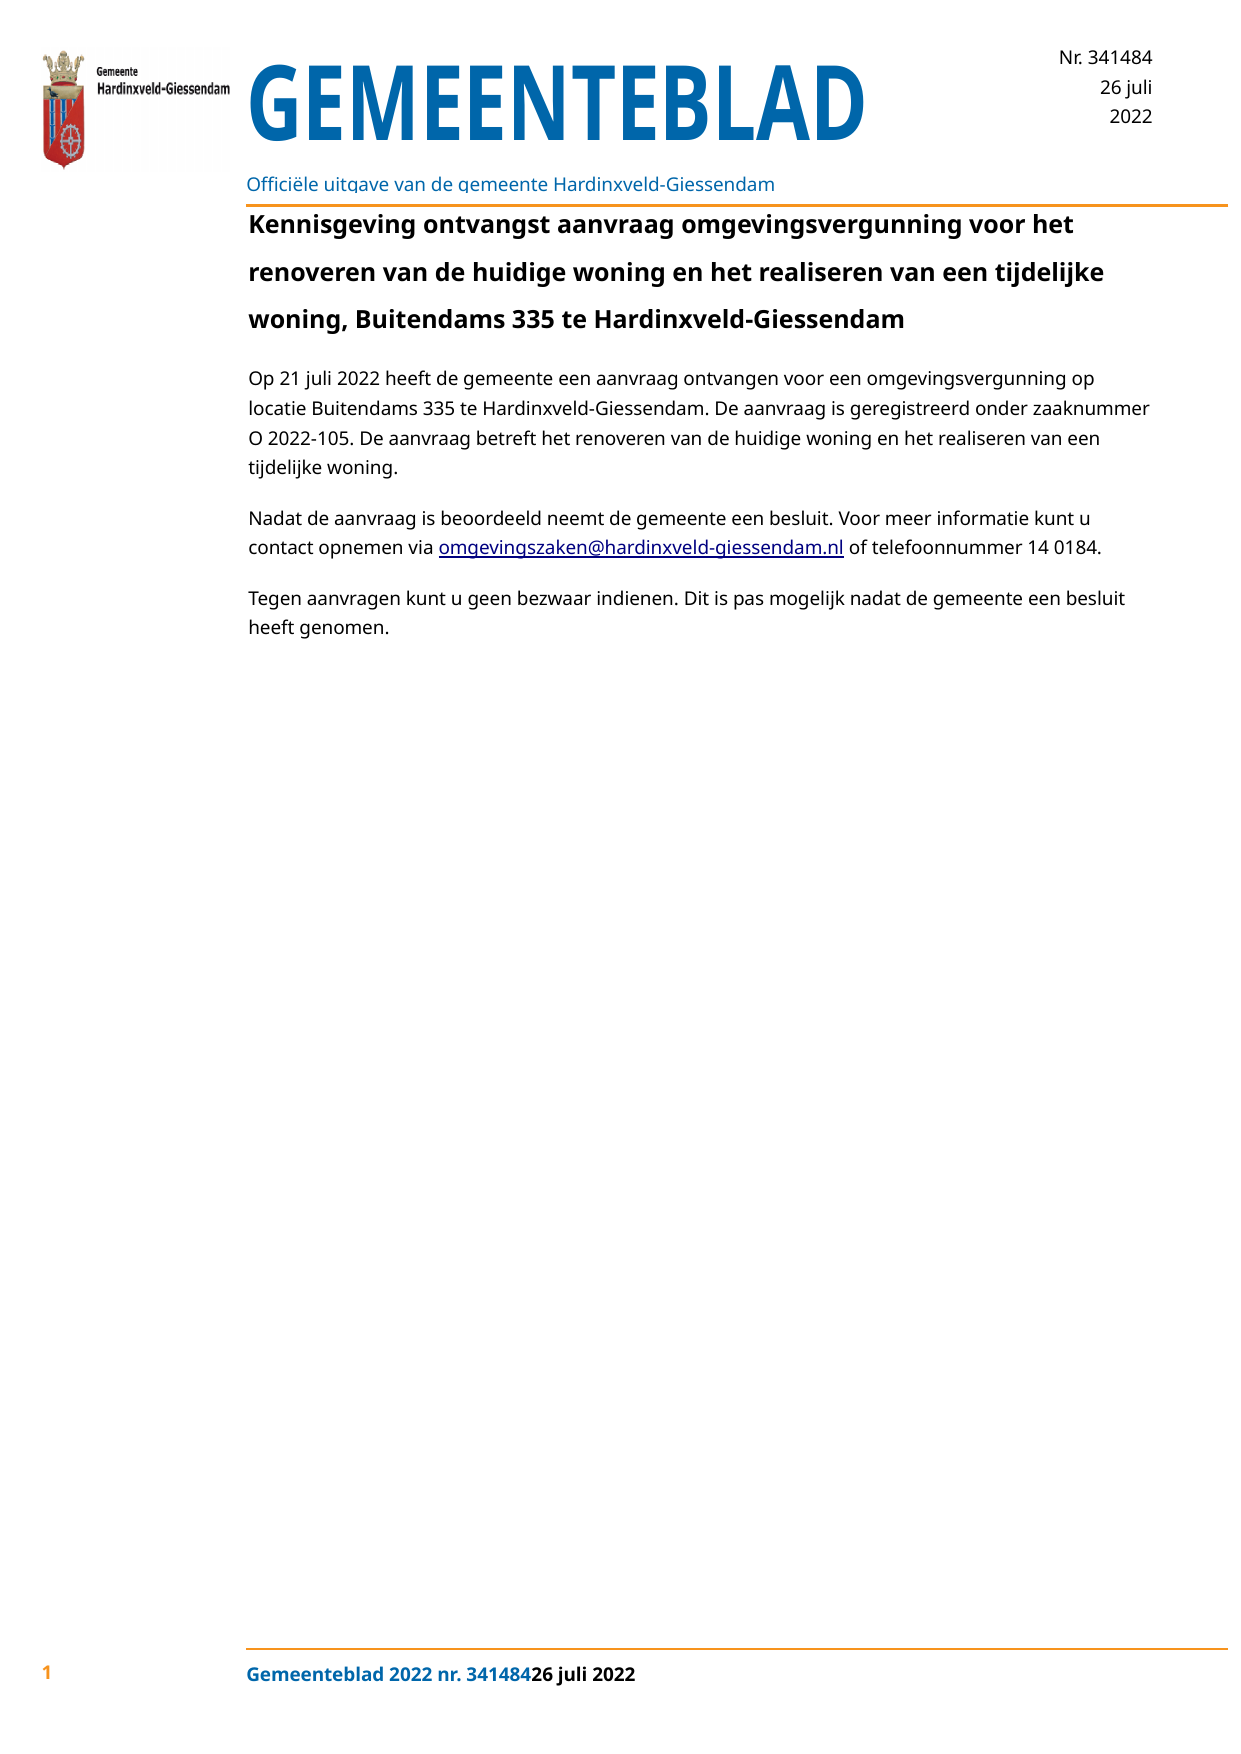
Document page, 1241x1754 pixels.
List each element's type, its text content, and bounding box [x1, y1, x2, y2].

text Tegen aanvragen kunt u geen bezwaar indienen. Dit is pas mogelijk nadat de gemeente een besluit heeft genomen. [248, 585, 1152, 640]
text Nadat de aanvraag is beoordeeld neemt de gemeente een besluit. Voor meer informatie kunt u contact opnemen via omgevingszaken@hardinxveld-giessendam.nl of telefoonnummer 14 0184. [248, 505, 1152, 560]
text Op 21 juli 2022 heeft de gemeente een aanvraag ontvangen voor een omgevingsvergunning op locatie Buitendams 335 te Hardinxveld-Giessendam. De aanvraag is geregistreerd onder zaaknummer O 2022-105. De aanvraag betreft het renoveren van de huidige woning en het realiseren van een tijdelijke woning. [248, 366, 1152, 480]
text Kennisgeving ontvangst aanvraag omgevingsvergunning voor het renoveren van de huidige woning en het realiseren van een tijdelijke woning, Buitendams 335 te Hardinxveld-Giessendam [248, 207, 1152, 336]
picture [41, 47, 231, 172]
